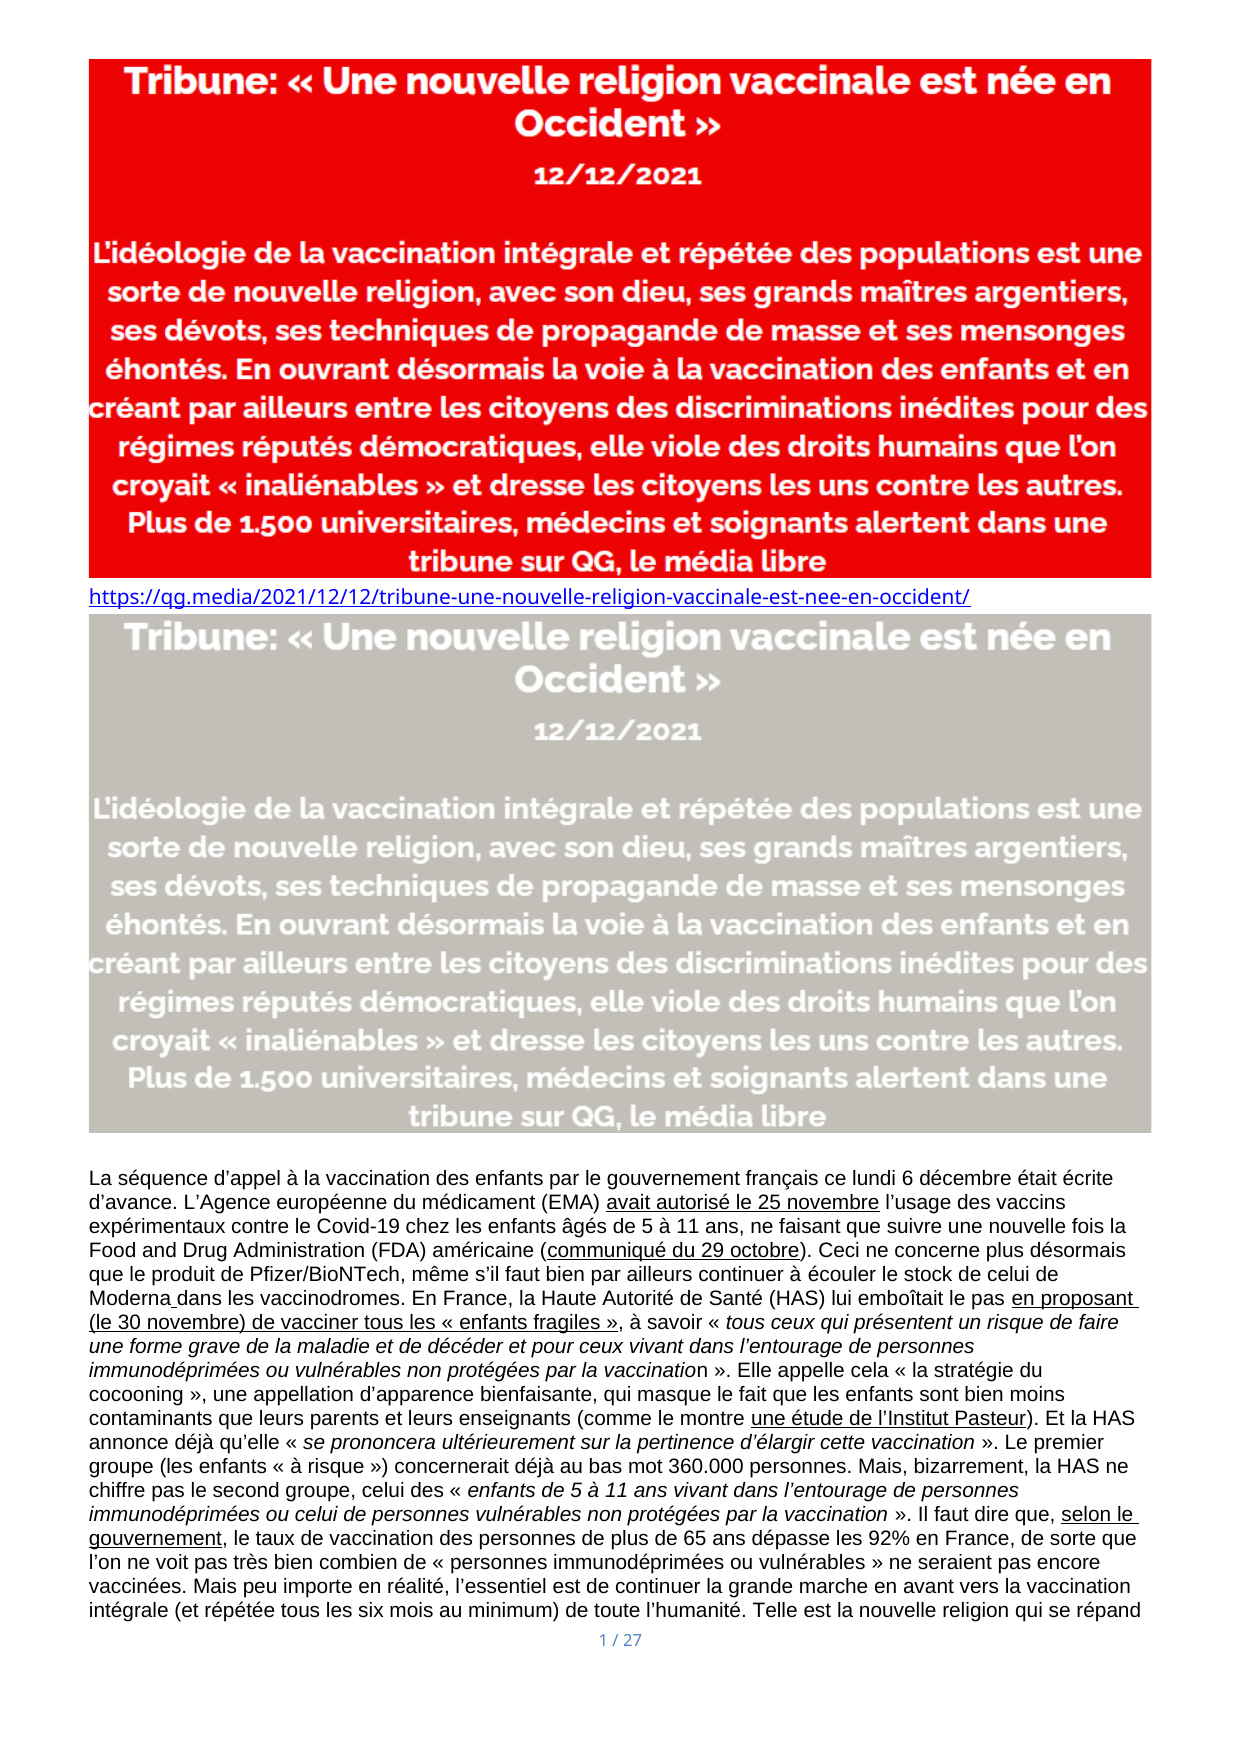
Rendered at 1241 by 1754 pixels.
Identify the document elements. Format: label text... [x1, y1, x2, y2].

picture [88, 614, 1152, 1133]
text https://qg.media/2021/12/12/tribune-une-nouvelle-religion-vaccinale-est-nee-en-occident/ [89, 578, 1152, 614]
text La séquence d’appel à la vaccination des enfants par le gouvernement français ce lundi 6 décembre était écrite d’avance. L’Agence européenne du médicament (EMA) avait autorisé le 25 novembre l’usage des vaccins expérimentaux contre le Covid-19 chez les enfants âgés de 5 à 11 ans, ne faisant que suivre une nouvelle fois la Food and Drug Administration (FDA) américaine (communiqué du 29 octobre). Ceci ne concerne plus désormais que le produit de Pfizer/BioNTech, même s’il faut bien par ailleurs continuer à écouler le stock de celui de Moderna dans les vaccinodromes. En France, la Haute Autorité de Santé (HAS) lui emboîtait le pas en proposant (le 30 novembre) de vacciner tous les « enfants fragiles », à savoir « tous ceux qui présentent un risque de faire une forme grave de la maladie et de décéder et pour ceux vivant dans l’entourage de personnes immunodéprimées ou vulnérables non protégées par la vaccination ». Elle appelle cela « la stratégie du cocooning », une appellation d’apparence bienfaisante, qui masque le fait que les enfants sont bien moins contaminants que leurs parents et leurs enseignants (comme le montre une étude de l’Institut Pasteur). Et la HAS annonce déjà qu’elle « se prononcera ultérieurement sur la pertinence d’élargir cette vaccination ». Le premier groupe (les enfants « à risque ») concernerait déjà au bas mot 360.000 personnes. Mais, bizarrement, la HAS ne chiffre pas le second groupe, celui des « enfants de 5 à 11 ans vivant dans l’entourage de personnes immunodéprimées ou celui de personnes vulnérables non protégées par la vaccination ». Il faut dire que, selon le gouvernement, le taux de vaccination des personnes de plus de 65 ans dépasse les 92% en France, de sorte que l’on ne voit pas très bien combien de « personnes immunodéprimées ou vulnérables » ne seraient pas encore vaccinées. Mais peu importe en réalité, l’essentiel est de continuer la grande marche en avant vers la vaccination intégrale (et répétée tous les six mois au minimum) de toute l’humanité. Telle est la nouvelle religion qui se répand [89, 1166, 1152, 1621]
picture [88, 59, 1152, 578]
